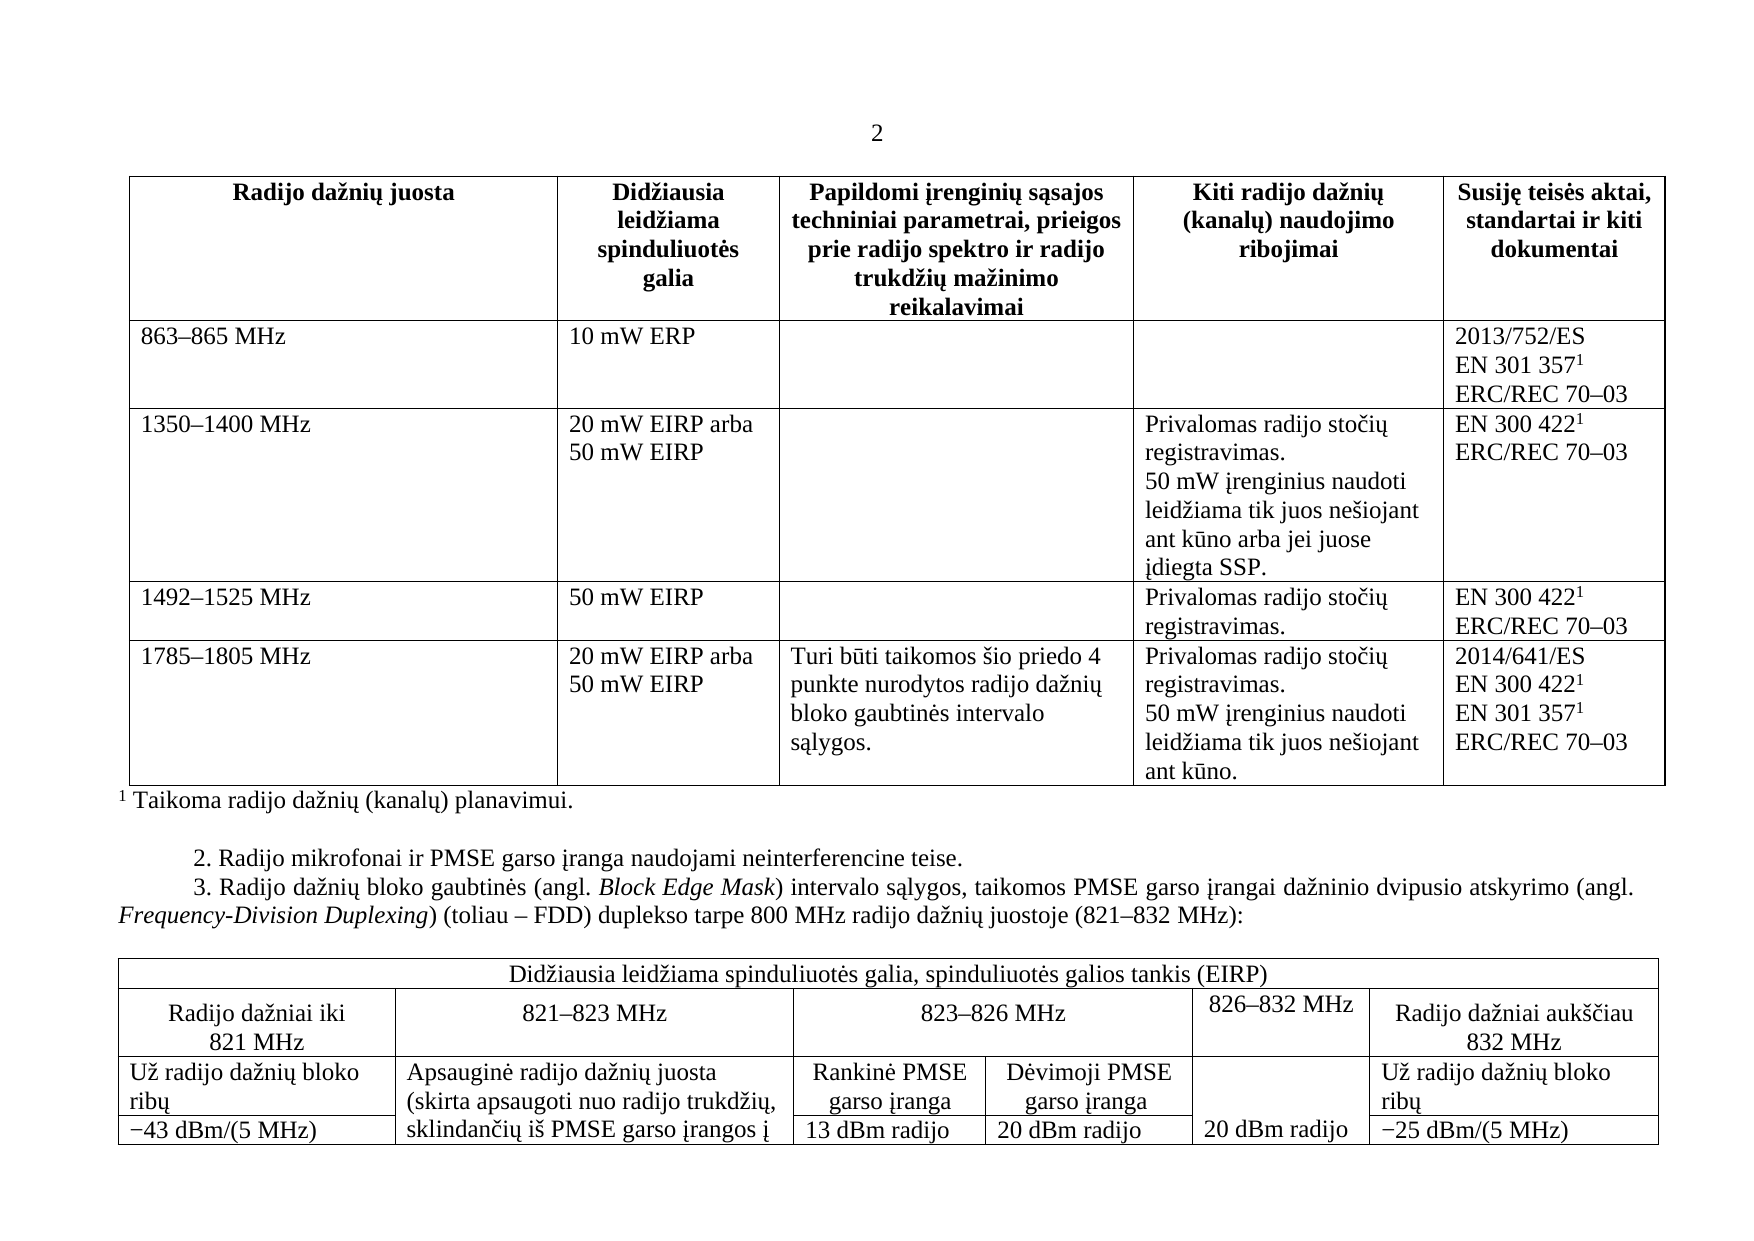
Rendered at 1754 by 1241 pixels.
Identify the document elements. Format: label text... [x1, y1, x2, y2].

table_cell Privalomas radijo stočių registravimas. [1134, 582, 1443, 640]
table_header Papildomi įrenginių sąsajos techniniai parametrai, prieigos prie radijo spektro ir radijo trukdžių mažinimo reikalavimai [780, 177, 1133, 320]
table_cell 20 mW EIRP arba 50 mW EIRP [558, 641, 779, 784]
table_header Radijo dažnių juosta [130, 177, 557, 320]
table_cell [794, 1116, 805, 1144]
table_cell Rankinė PMSE garso įranga [794, 1057, 985, 1114]
table_cell −43 dBm/(5 MHz) [119, 1116, 395, 1144]
table_cell [780, 409, 1133, 581]
table_cell 20 dBm radijo [986, 1116, 1192, 1144]
table_cell 863–865 MHz [130, 321, 557, 408]
table_cell [780, 321, 1133, 408]
text 1 Taikoma radijo dažnių (kanalų) planavimui. [118, 786, 1636, 814]
table_cell Turi būti taikomos šio priedo 4 punkte nurodytos radijo dažnių bloko gaubtinės intervalo sąlygos. [780, 641, 1133, 784]
table_header Susiję teisės aktai, standartai ir kiti dokumentai [1444, 177, 1664, 320]
table_cell Už radijo dažnių bloko ribų [1370, 1057, 1658, 1114]
table_cell 10 mW ERP [558, 321, 779, 408]
table_cell EN 300 4221 ERC/REC 70–03 [1444, 409, 1664, 581]
table_header 13 dBm radijo [805, 1116, 985, 1144]
table_cell 2013/752/ES EN 301 3571 ERC/REC 70–03 [1444, 321, 1664, 408]
table_cell 821–823 MHz [396, 989, 793, 1056]
table_cell 823–826 MHz [794, 989, 1192, 1056]
table_header Didžiausia leidžiama spinduliuotės galia [558, 177, 779, 320]
table_header Didžiausia leidžiama spinduliuotės galia, spinduliuotės galios tankis (EIRP) [119, 959, 1658, 988]
table_cell Radijo dažniai aukščiau 832 MHz [1370, 989, 1658, 1056]
table_cell Radijo dažniai iki 821 MHz [119, 989, 395, 1056]
table_cell 1492–1525 MHz [130, 582, 557, 640]
table_cell Apsauginė radijo dažnių juosta (skirta apsaugoti nuo radijo trukdžių, sklindančių iš PMSE garso įrangos į [396, 1057, 793, 1144]
table_cell 1350–1400 MHz [130, 409, 557, 581]
table_cell 50 mW EIRP [558, 582, 779, 640]
table_cell −25 dBm/(5 MHz) [1370, 1116, 1658, 1144]
table_header Kiti radijo dažnių (kanalų) naudojimo ribojimai [1134, 177, 1443, 320]
text 3. Radijo dažnių bloko gaubtinės (angl. Block Edge Mask) intervalo sąlygos, taikomos PMSE garso įrangai dažninio dvipusio atskyrimo (angl. Frequency-Division Duplexing) (toliau – FDD) duplekso tarpe 800 MHz radijo dažnių juostoje (821–832 MHz): [118, 872, 1636, 929]
text 2. Radijo mikrofonai ir PMSE garso įranga naudojami neinterferencine teise. [118, 843, 1636, 872]
table_cell 826–832 MHz [1193, 989, 1369, 1056]
table_cell Už radijo dažnių bloko ribų [119, 1057, 395, 1114]
table_cell 20 mW EIRP arba 50 mW EIRP [558, 409, 779, 581]
table_cell [1134, 321, 1443, 408]
table_cell Privalomas radijo stočių registravimas. 50 mW įrenginius naudoti leidžiama tik juos nešiojant ant kūno. [1134, 641, 1443, 784]
table_cell EN 300 4221 ERC/REC 70–03 [1444, 582, 1664, 640]
table_cell Privalomas radijo stočių registravimas. 50 mW įrenginius naudoti leidžiama tik juos nešiojant ant kūno arba jei juose įdiegta SSP. [1134, 409, 1443, 581]
table_cell Dėvimoji PMSE garso įranga [986, 1057, 1192, 1114]
table_cell [780, 582, 1133, 640]
table_cell 2014/641/ES EN 300 4221 EN 301 3571 ERC/REC 70–03 [1444, 641, 1664, 784]
table_cell 1785–1805 MHz [130, 641, 557, 784]
table_cell 20 dBm radijo [1193, 1057, 1369, 1144]
